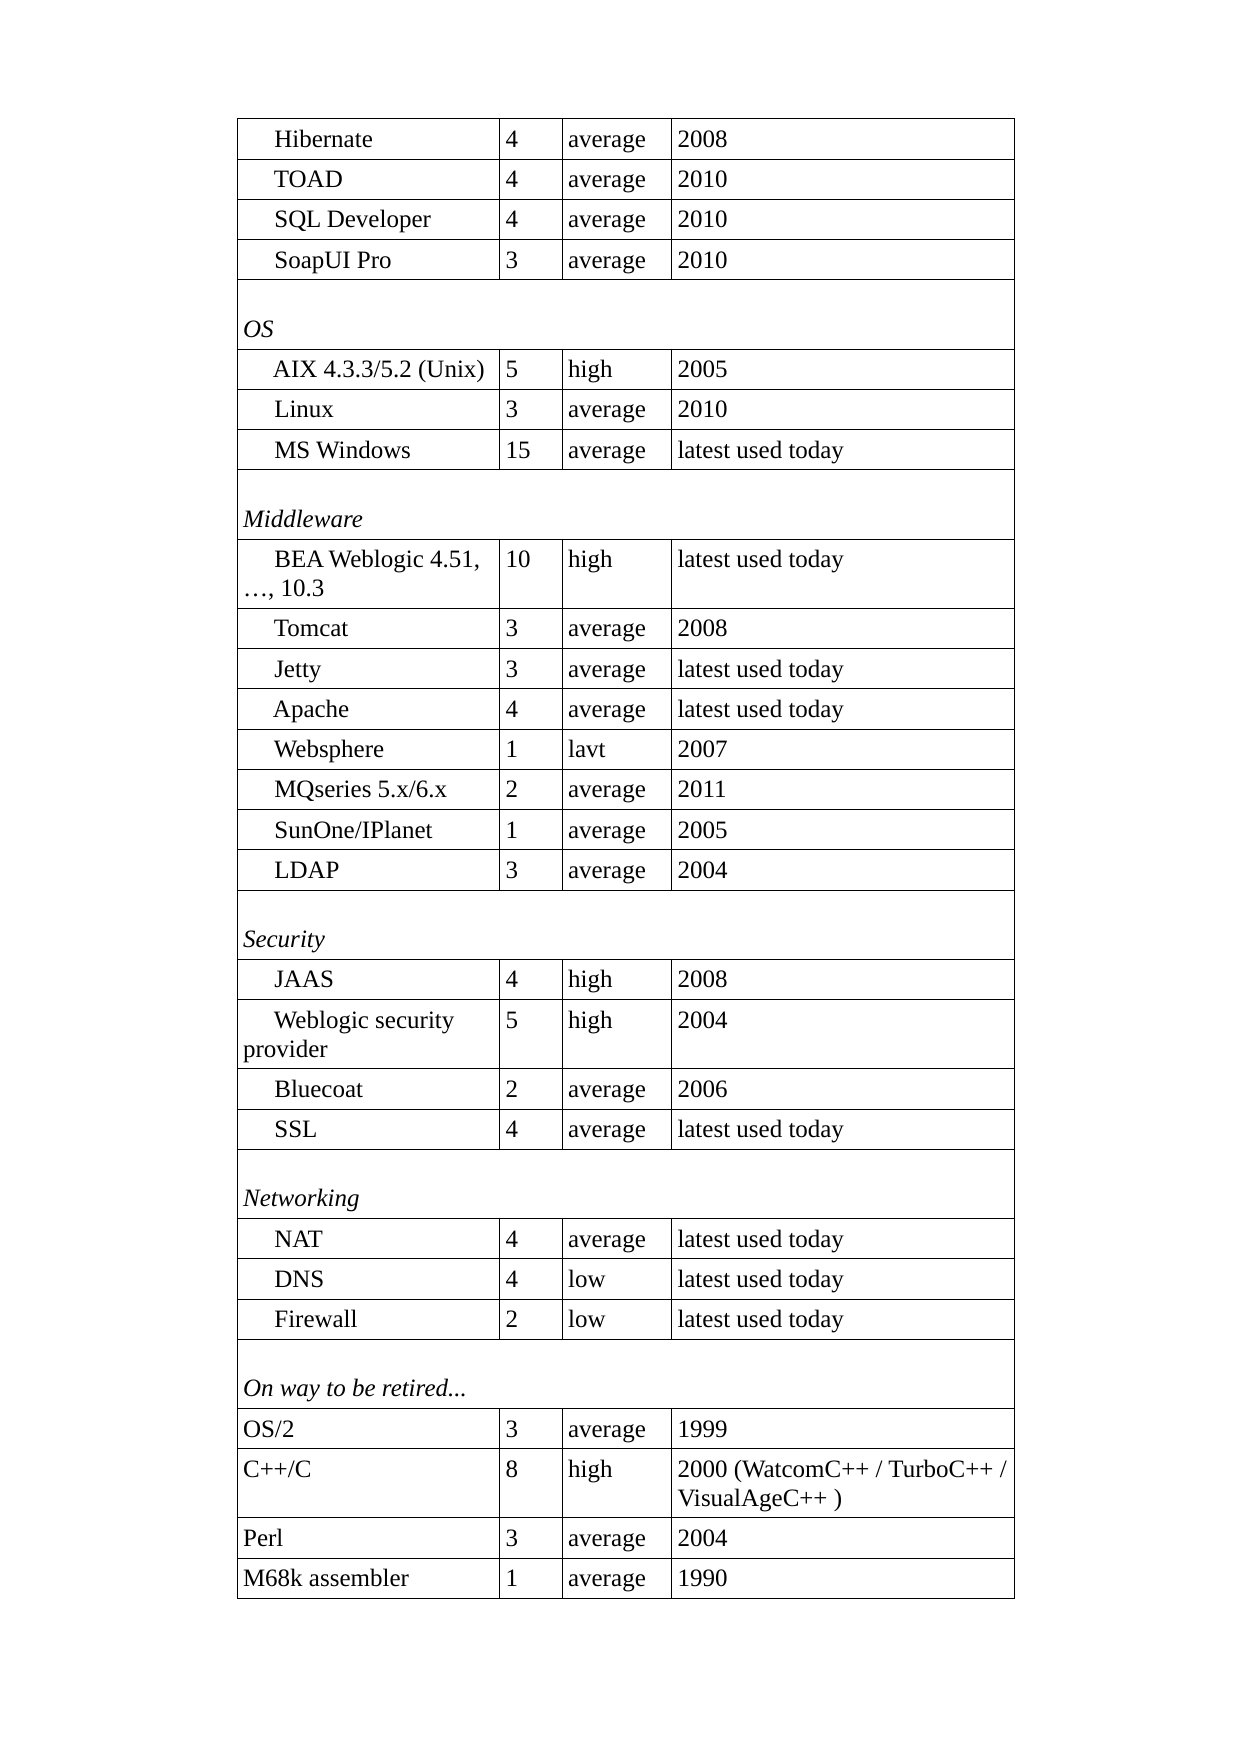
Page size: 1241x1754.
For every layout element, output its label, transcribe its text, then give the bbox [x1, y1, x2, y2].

table_cell 2 [500, 1069, 562, 1108]
table_cell low [563, 1300, 671, 1339]
table_cell average [563, 810, 671, 849]
table_cell 1 [500, 730, 562, 769]
table_cell JAAS [238, 960, 499, 999]
table_cell latest used today [672, 1219, 1014, 1258]
table_cell Networking [238, 1150, 1014, 1218]
table_cell average [563, 689, 671, 728]
table_cell Linux [238, 390, 499, 429]
table_cell 2010 [672, 240, 1014, 279]
table_cell lavt [563, 730, 671, 769]
table_cell 1990 [672, 1559, 1014, 1598]
table_cell 2 [500, 1300, 562, 1339]
table_cell MQseries 5.x/6.x [238, 770, 499, 809]
table_cell 4 [500, 200, 562, 239]
table_cell C++/C [238, 1449, 499, 1517]
table_cell 2008 [672, 609, 1014, 648]
table_cell average [563, 1110, 671, 1149]
table_cell average [563, 119, 671, 158]
table_cell Middleware [238, 470, 1014, 538]
table_cell high [563, 1000, 671, 1068]
table_cell average [563, 390, 671, 429]
table_cell 2005 [672, 350, 1014, 389]
table_cell average [563, 1069, 671, 1108]
table_cell high [563, 960, 671, 999]
table_cell Weblogic security provider [238, 1000, 499, 1068]
table_cell average [563, 240, 671, 279]
table_cell BEA Weblogic 4.51, …, 10.3 [238, 540, 499, 607]
table_cell 4 [500, 689, 562, 728]
table_cell 3 [500, 850, 562, 890]
table_cell SoapUI Pro [238, 240, 499, 279]
table_cell 2010 [672, 160, 1014, 199]
table_cell latest used today [672, 540, 1014, 607]
table_cell Firewall [238, 1300, 499, 1339]
table_cell AIX 4.3.3/5.2 (Unix) [238, 350, 499, 389]
table_cell 4 [500, 119, 562, 158]
table_cell 2011 [672, 770, 1014, 809]
table_cell 2008 [672, 119, 1014, 158]
table_cell 1 [500, 1559, 562, 1598]
table_cell 2008 [672, 960, 1014, 999]
table_cell low [563, 1259, 671, 1298]
table_cell 4 [500, 1219, 562, 1258]
table_cell LDAP [238, 850, 499, 890]
table_cell Hibernate [238, 119, 499, 158]
table_cell 3 [500, 649, 562, 688]
table_cell 2005 [672, 810, 1014, 849]
table_cell average [563, 1518, 671, 1557]
table_cell 2004 [672, 1518, 1014, 1557]
table_cell 3 [500, 1409, 562, 1448]
table_cell 3 [500, 609, 562, 648]
table_cell Tomcat [238, 609, 499, 648]
table_cell Apache [238, 689, 499, 728]
table_cell average [563, 1559, 671, 1598]
table_cell average [563, 430, 671, 469]
table_cell latest used today [672, 689, 1014, 728]
table_cell 2 [500, 770, 562, 809]
table_cell 2004 [672, 1000, 1014, 1068]
table_cell average [563, 1409, 671, 1448]
table_cell 8 [500, 1449, 562, 1517]
table_cell 5 [500, 350, 562, 389]
table_cell 4 [500, 960, 562, 999]
table_cell 4 [500, 1110, 562, 1149]
table_cell high [563, 1449, 671, 1517]
table_cell latest used today [672, 1259, 1014, 1298]
table_cell DNS [238, 1259, 499, 1298]
table_cell average [563, 160, 671, 199]
table_cell latest used today [672, 1300, 1014, 1339]
table_cell 2010 [672, 390, 1014, 429]
table_cell latest used today [672, 430, 1014, 469]
table_cell average [563, 200, 671, 239]
table_cell high [563, 350, 671, 389]
table_cell MS Windows [238, 430, 499, 469]
table_cell 2010 [672, 200, 1014, 239]
table_cell 2007 [672, 730, 1014, 769]
table_cell 10 [500, 540, 562, 607]
table_cell 3 [500, 1518, 562, 1557]
table_cell average [563, 770, 671, 809]
table_cell M68k assembler [238, 1559, 499, 1598]
table_cell average [563, 649, 671, 688]
table_cell 1999 [672, 1409, 1014, 1448]
table_cell average [563, 609, 671, 648]
table_cell average [563, 1219, 671, 1258]
table_cell latest used today [672, 1110, 1014, 1149]
table_cell SQL Developer [238, 200, 499, 239]
table_cell SSL [238, 1110, 499, 1149]
table_cell average [563, 850, 671, 890]
table_cell 15 [500, 430, 562, 469]
table_cell 5 [500, 1000, 562, 1068]
table_cell Security [238, 891, 1014, 959]
table_cell 4 [500, 1259, 562, 1298]
table_cell OS [238, 280, 1014, 348]
table_cell OS/2 [238, 1409, 499, 1448]
table_cell high [563, 540, 671, 607]
table_cell Bluecoat [238, 1069, 499, 1108]
table_cell TOAD [238, 160, 499, 199]
table_cell On way to be retired... [238, 1340, 1014, 1408]
table_cell Websphere [238, 730, 499, 769]
table_cell 2006 [672, 1069, 1014, 1108]
table_cell 2000 (WatcomC++ / TurboC++ / VisualAgeC++ ) [672, 1449, 1014, 1517]
table_cell NAT [238, 1219, 499, 1258]
table_cell 3 [500, 390, 562, 429]
table_cell 3 [500, 240, 562, 279]
table_cell Jetty [238, 649, 499, 688]
table_cell 1 [500, 810, 562, 849]
table_cell 2004 [672, 850, 1014, 890]
table_cell SunOne/IPlanet [238, 810, 499, 849]
table_cell 4 [500, 160, 562, 199]
table_cell latest used today [672, 649, 1014, 688]
table_cell Perl [238, 1518, 499, 1557]
